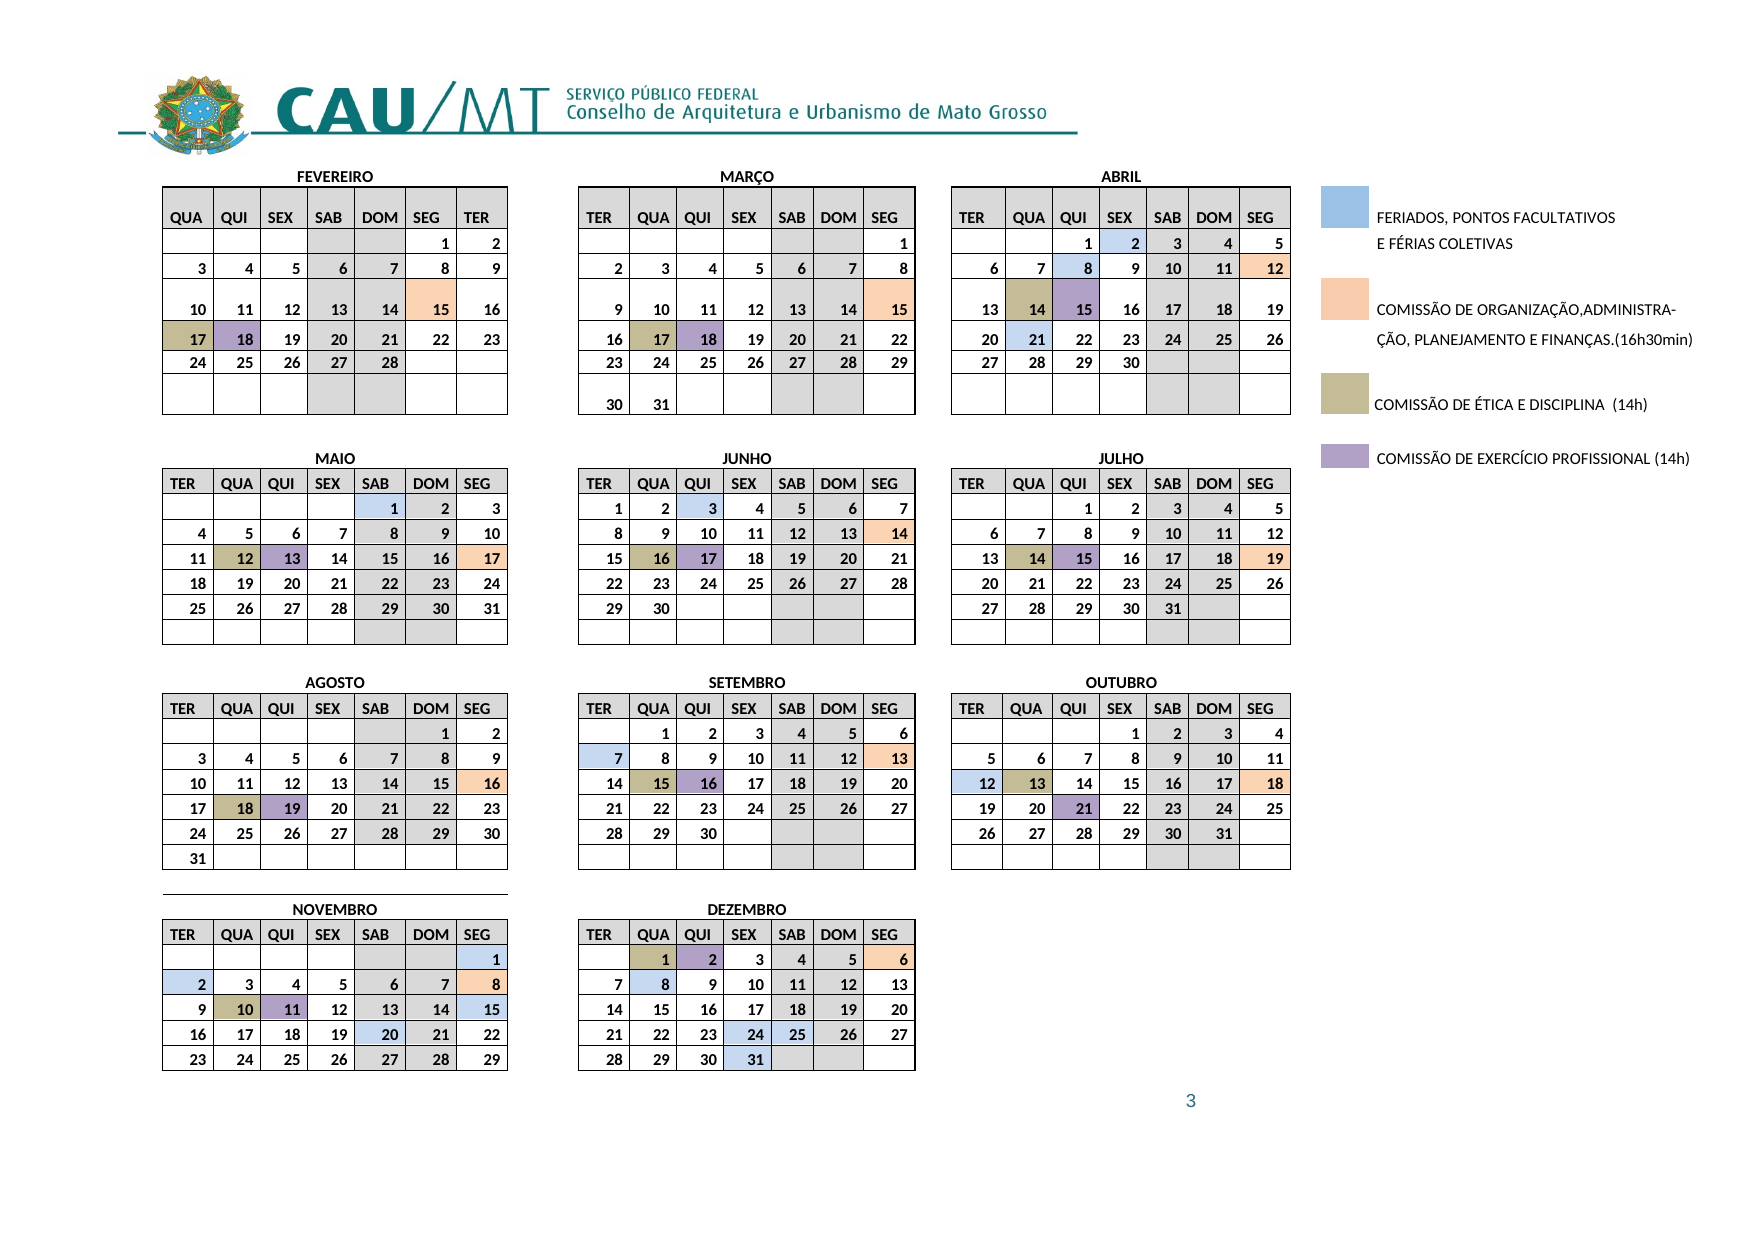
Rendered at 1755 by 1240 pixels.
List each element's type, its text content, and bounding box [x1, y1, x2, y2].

table_cell [1321, 519, 1369, 543]
table_cell 25 [214, 351, 260, 373]
table_cell [1053, 1045, 1099, 1070]
table_cell SAB [355, 920, 405, 944]
table_cell 6 [308, 254, 354, 278]
table_cell [952, 969, 1003, 994]
table_cell [1321, 1020, 1369, 1044]
table_cell [1321, 228, 1369, 253]
table_cell 22 [406, 321, 456, 350]
table_cell 15 [406, 279, 456, 320]
table_cell 29 [457, 1046, 507, 1070]
table_cell DOM [814, 920, 863, 944]
table_cell [952, 645, 1005, 669]
table_cell 27 [261, 595, 307, 619]
table_cell 4 [677, 254, 723, 278]
table_cell [1240, 969, 1291, 994]
table_cell [916, 594, 951, 619]
table_cell 20 [308, 321, 354, 350]
table_cell [1321, 186, 1369, 228]
table_cell [916, 1045, 952, 1070]
table_cell 10 [630, 279, 676, 320]
table_cell DOM [1189, 469, 1239, 493]
table_cell [677, 415, 724, 444]
table_cell [1713, 693, 1754, 718]
table_cell 19 [814, 995, 863, 1019]
table_cell MAIO [163, 444, 507, 468]
table_cell 21 [308, 570, 354, 594]
table_cell 22 [1100, 795, 1146, 819]
table_cell [1003, 994, 1052, 1019]
table_cell [1100, 894, 1147, 919]
table_cell [163, 945, 213, 969]
table_cell 6 [261, 520, 307, 543]
table_cell 8 [579, 520, 629, 543]
table_cell [214, 620, 260, 644]
table_cell [508, 320, 578, 350]
table_cell [1100, 374, 1146, 414]
table_cell [916, 769, 951, 793]
table_cell 2 [579, 254, 629, 278]
table_cell [1291, 544, 1321, 569]
table_cell [1291, 228, 1321, 253]
table_cell [1713, 669, 1754, 693]
table_cell 31 [457, 595, 507, 619]
table_cell [724, 820, 771, 844]
table_cell SAB [308, 188, 354, 228]
table_cell 1 [630, 719, 676, 743]
table_cell [1291, 794, 1321, 819]
table_cell [308, 620, 354, 644]
table_cell 10 [457, 520, 507, 543]
table_cell [1321, 894, 1369, 919]
table_cell 23 [1147, 795, 1188, 819]
table_cell 11 [163, 545, 213, 569]
table_cell [1321, 994, 1369, 1019]
table_cell SAB [355, 694, 405, 718]
table_cell 13 [355, 995, 405, 1019]
table_cell [1189, 944, 1239, 969]
table_cell [1369, 414, 1713, 444]
table_cell [163, 494, 213, 518]
table_cell 4 [772, 945, 813, 969]
table_cell [456, 870, 507, 894]
table_cell [508, 228, 578, 253]
table_cell 9 [1100, 254, 1146, 278]
table_cell 14 [355, 279, 405, 320]
table_cell 7 [814, 254, 863, 278]
table_cell [406, 620, 456, 644]
table_cell 8 [406, 254, 456, 278]
table_cell [1053, 1020, 1099, 1044]
table_cell [261, 620, 307, 644]
table_cell 29 [630, 820, 676, 844]
table_cell [1240, 645, 1291, 669]
table_cell 14 [1053, 770, 1099, 793]
table_cell [508, 619, 578, 644]
table_cell [1240, 820, 1290, 844]
table_cell 13 [772, 279, 813, 320]
table_cell 1 [1100, 719, 1146, 743]
table_cell [214, 494, 260, 518]
table_cell 5 [261, 254, 307, 278]
table_cell SEG [457, 920, 507, 944]
table_cell 4 [1189, 494, 1239, 518]
table_cell [916, 493, 951, 518]
table_cell [916, 320, 951, 350]
table_cell SEX [1100, 188, 1146, 228]
table_cell [1240, 994, 1291, 1019]
table_cell 24 [163, 351, 213, 373]
table_cell 24 [1189, 795, 1239, 819]
table_cell [406, 870, 456, 894]
table_cell 10 [1147, 254, 1188, 278]
table_cell [1240, 894, 1291, 919]
table_cell TER [163, 469, 213, 493]
table_cell [1053, 645, 1099, 669]
table_cell [915, 644, 952, 669]
table_cell [1100, 969, 1147, 994]
table_cell [1713, 994, 1754, 1019]
table_cell 28 [814, 351, 863, 373]
table_cell [1369, 1020, 1713, 1044]
table_cell 13 [308, 279, 354, 320]
table_cell [915, 669, 952, 693]
table_cell 24 [1147, 321, 1188, 350]
table_cell SEG [457, 469, 507, 493]
table_cell 25 [214, 820, 260, 844]
table_cell [308, 945, 354, 969]
table_cell [1053, 944, 1099, 969]
table_cell [1003, 719, 1052, 743]
table_cell 17 [214, 1021, 260, 1044]
table_cell QUA [214, 694, 260, 718]
table_cell [814, 1046, 863, 1070]
table_cell 27 [864, 1021, 914, 1044]
table_cell [1006, 374, 1052, 414]
table_cell [1003, 845, 1052, 869]
table_cell 12 [1240, 254, 1290, 278]
table_cell [308, 415, 354, 444]
table_cell [724, 620, 771, 644]
table_cell 23 [457, 321, 507, 350]
table_cell [952, 894, 1003, 919]
table_cell [260, 415, 307, 444]
table_cell [1369, 944, 1713, 969]
table_cell [1369, 594, 1713, 619]
table_cell 23 [457, 795, 507, 819]
table_cell [1100, 870, 1147, 894]
table_cell 28 [355, 351, 405, 373]
table_cell [1369, 794, 1713, 819]
table_cell [1321, 693, 1369, 718]
table_cell 25 [1240, 795, 1290, 819]
table_cell TER [952, 188, 1005, 228]
table_cell SAB [772, 188, 813, 228]
table_cell [1291, 468, 1321, 493]
table_cell [457, 351, 507, 373]
table_cell SEX [308, 694, 354, 718]
table_cell [1713, 228, 1754, 253]
table_cell [916, 994, 952, 1019]
table_cell 2 [457, 719, 507, 743]
table_cell 28 [864, 570, 914, 594]
table_cell [1321, 718, 1369, 743]
table_header MARÇO [579, 163, 915, 186]
table_cell 31 [1189, 820, 1239, 844]
table_cell 30 [579, 374, 629, 414]
table_cell [1003, 919, 1052, 944]
table_cell 27 [308, 351, 354, 373]
table_cell 8 [1100, 744, 1146, 768]
table_cell 7 [579, 970, 629, 994]
table_cell 12 [1240, 520, 1290, 543]
table_cell 24 [163, 820, 213, 844]
table_cell [724, 374, 771, 414]
table_cell [1369, 350, 1713, 373]
table_cell [1189, 1020, 1239, 1044]
table_cell 19 [214, 570, 260, 594]
table_cell [1369, 919, 1713, 944]
table_cell [260, 645, 307, 669]
table_cell 5 [772, 494, 813, 518]
table_cell 15 [406, 770, 456, 793]
table_cell [163, 645, 213, 669]
table_cell 16 [406, 545, 456, 569]
table_cell 29 [355, 595, 405, 619]
table_cell [1147, 415, 1189, 444]
table_cell 28 [1006, 595, 1052, 619]
table_cell 18 [163, 570, 213, 594]
table_cell 5 [952, 744, 1002, 768]
table_cell [579, 620, 629, 644]
table_cell 18 [1189, 279, 1239, 320]
table_cell [308, 845, 354, 869]
table_cell 27 [772, 351, 813, 373]
table_cell [1147, 919, 1189, 944]
table_cell 23 [579, 351, 629, 373]
table_cell FERIADOS, PONTOS FACULTATIVOS [1369, 186, 1713, 228]
table_cell [456, 415, 507, 444]
table_cell [814, 820, 863, 844]
table_cell 16 [579, 321, 629, 350]
table_cell [1005, 645, 1052, 669]
table_cell SEX [724, 188, 771, 228]
table_cell [1713, 894, 1754, 919]
table_cell 5 [1240, 229, 1290, 253]
table_cell [771, 870, 813, 894]
table_cell 23 [1100, 321, 1146, 350]
table_cell [261, 719, 307, 743]
table_cell [579, 645, 630, 669]
table_cell [1713, 819, 1754, 844]
table_cell [508, 693, 578, 718]
table_cell 17 [1147, 279, 1188, 320]
table_header [1291, 163, 1321, 186]
table_cell [1189, 845, 1239, 869]
table_cell [1713, 1020, 1754, 1044]
table_cell 1 [579, 494, 629, 518]
table_cell 22 [579, 570, 629, 594]
table_cell [579, 845, 629, 869]
table_cell 27 [952, 595, 1005, 619]
table_cell 5 [261, 744, 307, 768]
table_cell [508, 544, 578, 569]
table_cell [1321, 619, 1369, 644]
table_cell [1240, 620, 1290, 644]
table_cell 21 [1053, 795, 1099, 819]
table_cell [1291, 693, 1321, 718]
table_cell [677, 620, 723, 644]
table_cell 8 [1053, 520, 1099, 543]
table_cell 16 [1100, 545, 1146, 569]
table_cell [814, 374, 863, 414]
table_cell 9 [406, 520, 456, 543]
table_cell 14 [814, 279, 863, 320]
table_cell 10 [1147, 520, 1188, 543]
table_cell 13 [814, 520, 863, 543]
table_cell [1291, 619, 1321, 644]
table_cell [724, 645, 771, 669]
table_cell 4 [214, 254, 260, 278]
table_cell 20 [864, 770, 914, 793]
table_cell SEG [864, 694, 914, 718]
table_cell 26 [772, 570, 813, 594]
table_cell 27 [864, 795, 914, 819]
table_cell 13 [1003, 770, 1052, 793]
table_cell [261, 494, 307, 518]
table_cell [308, 870, 354, 894]
table_cell [508, 718, 578, 743]
table_cell 25 [772, 795, 813, 819]
table_header ABRIL [952, 163, 1291, 186]
table_cell [677, 229, 723, 253]
table_cell 10 [214, 995, 260, 1019]
table_cell 3 [163, 254, 213, 278]
table_cell [508, 444, 579, 468]
table_cell [1100, 1020, 1147, 1044]
table_cell 14 [1006, 545, 1052, 569]
table_cell [1713, 519, 1754, 543]
table_cell [952, 1020, 1003, 1044]
table_cell 16 [630, 545, 676, 569]
table_cell [308, 645, 354, 669]
table_cell 19 [724, 321, 771, 350]
table_cell [1321, 373, 1369, 414]
table_cell [213, 870, 260, 894]
table_cell 5 [814, 945, 863, 969]
table_cell [1100, 620, 1146, 644]
table_cell 30 [457, 820, 507, 844]
table_cell 25 [1189, 321, 1239, 350]
table_cell [1321, 350, 1369, 373]
table_cell 28 [579, 820, 629, 844]
table_cell COMISSÃO DE ÉTICA E DISCIPLINA (14h) [1369, 373, 1713, 414]
table_cell [1291, 493, 1321, 518]
table_cell 24 [630, 351, 676, 373]
table_cell [508, 1045, 578, 1070]
table_cell [1321, 669, 1369, 693]
table_cell COMISSÃO DE ORGANIZAÇÃO,ADMINISTRA- [1369, 278, 1713, 320]
table_cell 9 [1100, 520, 1146, 543]
table_cell 11 [724, 520, 771, 543]
table_cell 19 [952, 795, 1002, 819]
table_cell [772, 1046, 813, 1070]
table_cell 1 [406, 719, 456, 743]
table_cell 7 [1006, 520, 1052, 543]
table_cell SETEMBRO [579, 669, 915, 693]
table_cell 6 [355, 970, 405, 994]
table_cell 23 [677, 1021, 723, 1044]
table_cell QUI [214, 188, 260, 228]
table_cell QUI [261, 920, 307, 944]
table_cell [1291, 414, 1321, 444]
table_cell [308, 229, 354, 253]
table_cell 17 [163, 321, 213, 350]
table_cell 30 [630, 595, 676, 619]
table_cell SEG [864, 920, 914, 944]
table_cell 14 [864, 520, 914, 543]
table_cell SEG [864, 469, 914, 493]
table_cell 14 [308, 545, 354, 569]
table_cell 18 [214, 321, 260, 350]
table_cell 15 [1053, 545, 1099, 569]
table_cell JUNHO [579, 444, 915, 468]
table_cell 14 [579, 770, 629, 793]
table_cell [1100, 645, 1147, 669]
table_cell [163, 415, 213, 444]
table_cell 22 [355, 570, 405, 594]
table_cell 12 [772, 520, 813, 543]
table_cell [1240, 374, 1290, 414]
table_cell [864, 415, 915, 444]
table_cell QUA [214, 920, 260, 944]
table_cell 1 [406, 229, 456, 253]
table_cell [772, 229, 813, 253]
table_cell 15 [1053, 279, 1099, 320]
table_cell DEZEMBRO [579, 894, 915, 919]
table_cell 13 [864, 744, 914, 768]
table_cell [1006, 620, 1052, 644]
table_cell [952, 845, 1002, 869]
table_cell [579, 870, 630, 894]
table_cell 6 [1003, 744, 1052, 768]
table_cell 25 [1189, 570, 1239, 594]
table_cell 9 [163, 995, 213, 1019]
table_cell 21 [579, 1021, 629, 1044]
table_cell [772, 820, 813, 844]
table_cell 1 [630, 945, 676, 969]
table_cell [1147, 870, 1189, 894]
table_cell [508, 669, 579, 693]
table_cell DOM [406, 469, 456, 493]
table_cell 22 [406, 795, 456, 819]
table_cell 21 [864, 545, 914, 569]
table_cell 11 [1189, 254, 1239, 278]
table_cell [814, 229, 863, 253]
table_cell 21 [406, 1021, 456, 1044]
table_cell [508, 844, 578, 869]
table_cell QUA [1006, 469, 1052, 493]
table_cell TER [457, 188, 507, 228]
table_cell 10 [724, 970, 771, 994]
table_cell 1 [864, 229, 914, 253]
table_cell 14 [406, 995, 456, 1019]
table_cell [508, 819, 578, 844]
table_cell [814, 845, 863, 869]
table_cell [1369, 519, 1713, 543]
table_cell [163, 719, 213, 743]
table_cell 13 [864, 970, 914, 994]
table_cell [1713, 373, 1754, 414]
table_cell 18 [214, 795, 260, 819]
table_cell 11 [772, 970, 813, 994]
table_cell SEX [724, 920, 771, 944]
table_cell 13 [952, 279, 1005, 320]
table_cell 26 [1240, 321, 1290, 350]
table_cell 2 [457, 229, 507, 253]
table_cell [1291, 644, 1321, 669]
table_cell [1291, 444, 1321, 468]
table_cell SEX [724, 694, 771, 718]
table_cell [213, 645, 260, 669]
table_cell 8 [1053, 254, 1099, 278]
table_cell [1189, 645, 1239, 669]
table_cell [1369, 544, 1713, 569]
table_cell 15 [355, 545, 405, 569]
table_cell 10 [1189, 744, 1239, 768]
table_cell [916, 544, 951, 569]
table_cell [1053, 374, 1099, 414]
table_cell 9 [630, 520, 676, 543]
table_cell 24 [1147, 570, 1188, 594]
table_cell 28 [308, 595, 354, 619]
table_cell [1189, 595, 1239, 619]
table_cell [915, 869, 952, 894]
table_cell 24 [457, 570, 507, 594]
table_cell QUI [1053, 469, 1099, 493]
table_cell 6 [952, 520, 1005, 543]
table_cell 15 [864, 279, 914, 320]
table_cell [508, 969, 578, 994]
table_cell COMISSÃO DE EXERCÍCIO PROFISSIONAL (14h) [1369, 444, 1713, 468]
table_cell SEG [1240, 188, 1290, 228]
table_cell 3 [214, 970, 260, 994]
table_cell 19 [814, 770, 863, 793]
table_cell 6 [952, 254, 1005, 278]
table_cell 25 [772, 1021, 813, 1044]
table_cell QUA [1003, 694, 1052, 718]
table_cell [1369, 253, 1713, 278]
table_cell [1321, 278, 1369, 320]
table_cell SEX [1100, 469, 1146, 493]
table_cell [1053, 919, 1099, 944]
table_cell [1369, 669, 1713, 693]
table_cell [406, 845, 456, 869]
table_cell 12 [214, 545, 260, 569]
table_cell [864, 820, 914, 844]
table_cell 3 [724, 945, 771, 969]
table_cell [1713, 350, 1754, 373]
table_cell 22 [457, 1021, 507, 1044]
table_cell [916, 743, 951, 768]
table_cell [952, 415, 1005, 444]
table_cell 23 [1100, 570, 1146, 594]
table_cell 7 [579, 744, 629, 768]
table_cell TER [579, 188, 629, 228]
table_cell [1189, 620, 1239, 644]
table_cell 3 [1147, 229, 1188, 253]
table_cell 29 [579, 595, 629, 619]
table_cell 27 [1003, 820, 1052, 844]
table_cell [1240, 944, 1291, 969]
table_cell [772, 595, 813, 619]
table_cell [1713, 320, 1754, 350]
table_cell 16 [1100, 279, 1146, 320]
table_cell [1321, 468, 1369, 493]
table_cell 9 [579, 279, 629, 320]
table_cell 16 [163, 1021, 213, 1044]
table_cell [1053, 894, 1099, 919]
table_cell SEX [308, 469, 354, 493]
table_cell [813, 415, 864, 444]
table_cell [772, 845, 813, 869]
table_cell 20 [261, 570, 307, 594]
table_cell [952, 870, 1003, 894]
table_cell 25 [261, 1046, 307, 1070]
table_cell 14 [579, 995, 629, 1019]
table_cell 17 [1147, 545, 1188, 569]
table_cell [1147, 845, 1188, 869]
table_cell [1369, 894, 1713, 919]
table_cell 29 [406, 820, 456, 844]
table_cell [214, 229, 260, 253]
table_cell [508, 414, 579, 444]
table_header [915, 163, 952, 186]
table_cell [1291, 320, 1321, 350]
table_cell [1291, 1045, 1321, 1070]
table_cell 2 [1100, 494, 1146, 518]
table_cell [1321, 819, 1369, 844]
table_cell [1321, 794, 1369, 819]
table_cell 4 [163, 520, 213, 543]
table_cell [1291, 769, 1321, 793]
table_cell [1369, 769, 1713, 793]
table_cell [406, 374, 456, 414]
table_cell SEX [1100, 694, 1146, 718]
table_cell 7 [355, 744, 405, 768]
table_cell 18 [1240, 770, 1290, 793]
table_cell [1003, 894, 1052, 919]
table_cell 26 [814, 795, 863, 819]
table_cell [1369, 619, 1713, 644]
table_cell [457, 845, 507, 869]
table_cell 23 [406, 570, 456, 594]
table_cell 16 [457, 770, 507, 793]
table_header [1713, 163, 1754, 186]
table_cell 15 [630, 995, 676, 1019]
table_cell TER [579, 694, 629, 718]
table_cell [1321, 844, 1369, 869]
table_cell [1053, 845, 1099, 869]
table_cell 28 [579, 1046, 629, 1070]
table_cell [1713, 969, 1754, 994]
table_cell 6 [864, 945, 914, 969]
table_cell QUI [261, 694, 307, 718]
table_cell [864, 595, 914, 619]
table_cell [864, 870, 915, 894]
table_cell [1291, 669, 1321, 693]
table_cell [1006, 494, 1052, 518]
table_cell 26 [261, 351, 307, 373]
table_cell [916, 278, 951, 320]
table_cell [214, 374, 260, 414]
table_cell DOM [406, 920, 456, 944]
table_cell [1321, 769, 1369, 793]
table_cell [355, 845, 405, 869]
table_cell 31 [630, 374, 676, 414]
table_cell TER [163, 920, 213, 944]
table_cell 26 [814, 1021, 863, 1044]
table_cell QUI [261, 469, 307, 493]
table_cell [1291, 844, 1321, 869]
table_cell [630, 845, 676, 869]
table_cell [916, 619, 951, 644]
table_cell [1369, 693, 1713, 718]
table_cell 7 [1053, 744, 1099, 768]
table_cell DOM [1189, 188, 1239, 228]
table_cell 18 [772, 770, 813, 793]
table_cell [864, 1046, 914, 1070]
table_cell [1006, 229, 1052, 253]
table_cell [579, 229, 629, 253]
table_cell [1713, 493, 1754, 518]
table_cell 19 [261, 321, 307, 350]
table_cell 12 [261, 279, 307, 320]
table_cell 4 [724, 494, 771, 518]
table_cell TER [579, 920, 629, 944]
table_cell [1053, 620, 1099, 644]
table_cell 17 [630, 321, 676, 350]
table_cell [1369, 644, 1713, 669]
table_cell 27 [952, 351, 1005, 373]
table_cell 15 [630, 770, 676, 793]
table_cell [1713, 569, 1754, 594]
table_cell 9 [457, 254, 507, 278]
table_cell 20 [355, 1021, 405, 1044]
table_cell [677, 870, 724, 894]
table_cell TER [952, 694, 1002, 718]
table_cell [1291, 569, 1321, 594]
table_cell [864, 645, 915, 669]
table_cell [1291, 1020, 1321, 1044]
table_cell [1369, 1045, 1713, 1070]
table_cell [1321, 1045, 1369, 1070]
table_cell [1321, 919, 1369, 944]
table_cell QUA [630, 694, 676, 718]
table_cell [1713, 944, 1754, 969]
table_cell [1291, 994, 1321, 1019]
table_cell DOM [1189, 694, 1239, 718]
table_cell [1291, 186, 1321, 228]
table_cell [1240, 351, 1290, 373]
table_cell [1713, 769, 1754, 793]
table_cell [724, 595, 771, 619]
table_cell 5 [308, 970, 354, 994]
table_cell [1369, 493, 1713, 518]
table_cell [355, 719, 405, 743]
table_cell TER [579, 469, 629, 493]
table_cell [1240, 415, 1291, 444]
table_cell 21 [355, 795, 405, 819]
table_cell [508, 186, 578, 228]
table_cell 26 [724, 351, 771, 373]
table_cell [1100, 845, 1146, 869]
table_cell [916, 969, 952, 994]
table_cell 29 [1100, 820, 1146, 844]
table_cell [916, 693, 951, 718]
table_cell 6 [864, 719, 914, 743]
table_cell [1053, 870, 1099, 894]
table_cell [1713, 1045, 1754, 1070]
table_cell [952, 919, 1003, 944]
table_cell 22 [1053, 321, 1099, 350]
table_cell 11 [214, 279, 260, 320]
table_cell [1147, 944, 1189, 969]
table_cell [1291, 373, 1321, 414]
table_cell 4 [772, 719, 813, 743]
table_cell SEG [457, 694, 507, 718]
table_cell [952, 944, 1003, 969]
table_cell 7 [355, 254, 405, 278]
table_cell 4 [1189, 229, 1239, 253]
table_header FEVEREIRO [163, 163, 507, 186]
table_cell [1100, 919, 1147, 944]
table_cell [579, 415, 630, 444]
table_cell [355, 620, 405, 644]
table_cell [456, 645, 507, 669]
table_cell [163, 620, 213, 644]
table_cell 8 [457, 970, 507, 994]
table_cell [406, 415, 456, 444]
table_cell [1100, 1045, 1147, 1070]
table_cell [630, 415, 677, 444]
table_cell [406, 351, 456, 373]
table_cell [1713, 619, 1754, 644]
table_cell 11 [1240, 744, 1290, 768]
table_cell 25 [677, 351, 723, 373]
table_cell 20 [952, 570, 1005, 594]
table_cell [1369, 819, 1713, 844]
table_cell [1291, 869, 1321, 894]
table_cell 3 [163, 744, 213, 768]
table_cell 12 [724, 279, 771, 320]
table_cell 16 [1147, 770, 1188, 793]
table_cell [1003, 870, 1052, 894]
table_cell [1713, 919, 1754, 944]
table_cell 17 [457, 545, 507, 569]
table_cell [457, 620, 507, 644]
table_cell 29 [630, 1046, 676, 1070]
table_cell 2 [163, 970, 213, 994]
table_cell [813, 870, 864, 894]
table_cell JULHO [952, 444, 1291, 468]
table_cell 29 [1053, 351, 1099, 373]
table_cell [1147, 645, 1189, 669]
table_cell [261, 229, 307, 253]
table_cell [308, 719, 354, 743]
table_cell [813, 645, 864, 669]
table_cell [1713, 644, 1754, 669]
table_cell 11 [1189, 520, 1239, 543]
table_cell 19 [772, 545, 813, 569]
table_cell 20 [308, 795, 354, 819]
table_cell [1003, 1045, 1052, 1070]
table_cell DOM [814, 188, 863, 228]
table_cell [724, 870, 771, 894]
table_cell 1 [1053, 229, 1099, 253]
table_cell 15 [1100, 770, 1146, 793]
table_cell [579, 945, 629, 969]
table_cell 16 [677, 995, 723, 1019]
table_cell [163, 229, 213, 253]
table_cell 3 [1189, 719, 1239, 743]
table_cell [1291, 253, 1321, 278]
table_cell [508, 278, 578, 320]
table_cell QUA [214, 469, 260, 493]
table_cell [508, 253, 578, 278]
table_cell [1321, 743, 1369, 768]
table_cell 7 [1006, 254, 1052, 278]
table_cell [1369, 994, 1713, 1019]
table_cell [1147, 374, 1188, 414]
table_cell 30 [1100, 351, 1146, 373]
table_cell [1713, 414, 1754, 444]
table_cell [1321, 444, 1369, 468]
table_cell [261, 945, 307, 969]
table_cell [508, 468, 578, 493]
table_cell [1189, 415, 1239, 444]
table_cell 19 [1240, 279, 1290, 320]
table_cell 5 [814, 719, 863, 743]
table_cell QUA [1006, 188, 1052, 228]
table_cell 8 [630, 970, 676, 994]
table_cell 11 [261, 995, 307, 1019]
table_cell 10 [724, 744, 771, 768]
table_cell [457, 374, 507, 414]
table_cell SAB [1147, 469, 1188, 493]
table_cell [864, 845, 914, 869]
table_cell [1053, 994, 1099, 1019]
table_cell 30 [1147, 820, 1188, 844]
table_cell [1713, 186, 1754, 228]
table_cell 22 [630, 795, 676, 819]
table_cell 4 [1240, 719, 1290, 743]
table_cell 15 [457, 995, 507, 1019]
table_cell [915, 444, 952, 468]
table_cell 26 [1240, 570, 1290, 594]
table_cell 28 [1006, 351, 1052, 373]
table_cell [508, 769, 578, 793]
table_cell [814, 595, 863, 619]
table_cell 26 [308, 1046, 354, 1070]
table_cell [1240, 919, 1291, 944]
table_cell [1713, 468, 1754, 493]
table_cell 5 [214, 520, 260, 543]
table_cell [1147, 620, 1188, 644]
table_cell [508, 894, 579, 919]
table_cell [952, 374, 1005, 414]
table_cell 26 [952, 820, 1002, 844]
table_cell 20 [814, 545, 863, 569]
table_cell [916, 253, 951, 278]
table_cell 30 [677, 820, 723, 844]
table_cell [1713, 594, 1754, 619]
table_cell 20 [864, 995, 914, 1019]
table_cell [1003, 1020, 1052, 1044]
table_cell [1189, 969, 1239, 994]
table_cell [1147, 351, 1188, 373]
table_cell [213, 415, 260, 444]
table_cell 22 [1053, 570, 1099, 594]
table_cell 21 [1006, 321, 1052, 350]
table_cell [1321, 644, 1369, 669]
table_cell 21 [814, 321, 863, 350]
table_cell 24 [724, 1021, 771, 1044]
table_cell [1189, 374, 1239, 414]
table_cell 30 [406, 595, 456, 619]
table_cell [916, 186, 951, 228]
table_cell 20 [1003, 795, 1052, 819]
table_cell 29 [1053, 595, 1099, 619]
table_cell [952, 1045, 1003, 1070]
table_cell 17 [1189, 770, 1239, 793]
table_cell [1291, 718, 1321, 743]
table_cell 30 [677, 1046, 723, 1070]
table_cell QUA [630, 188, 676, 228]
table_cell SAB [1147, 188, 1188, 228]
table_cell [1291, 594, 1321, 619]
table_cell [1713, 869, 1754, 894]
table_cell [630, 229, 676, 253]
table_cell 4 [261, 970, 307, 994]
table_cell 9 [457, 744, 507, 768]
table_cell 2 [630, 494, 676, 518]
table_cell [1713, 253, 1754, 278]
table_cell [508, 1020, 578, 1044]
table_cell [1369, 569, 1713, 594]
table_cell 7 [864, 494, 914, 518]
table_cell [1189, 351, 1239, 373]
table_cell QUA [630, 920, 676, 944]
table_cell 24 [677, 570, 723, 594]
table_cell [355, 645, 406, 669]
table_cell [508, 944, 578, 969]
table_cell [1713, 794, 1754, 819]
table_cell [1321, 493, 1369, 518]
table_cell [1189, 870, 1239, 894]
table_cell [771, 645, 813, 669]
table_cell [1147, 1045, 1189, 1070]
table_header [1369, 163, 1713, 186]
table_cell [508, 644, 579, 669]
table_cell QUI [677, 188, 723, 228]
table_cell [915, 414, 952, 444]
table_cell 8 [864, 254, 914, 278]
table_cell [1053, 719, 1099, 743]
table_cell 23 [163, 1046, 213, 1070]
table_cell 8 [355, 520, 405, 543]
table_cell [771, 415, 813, 444]
table_cell [508, 350, 578, 373]
table_cell [1005, 415, 1052, 444]
table_cell [916, 569, 951, 594]
table_cell 31 [724, 1046, 771, 1070]
table_cell 6 [308, 744, 354, 768]
table_cell 12 [814, 744, 863, 768]
table_cell 2 [1147, 719, 1188, 743]
table_cell [214, 719, 260, 743]
table_cell [508, 493, 578, 518]
table_cell [1713, 544, 1754, 569]
table_cell [772, 620, 813, 644]
table_cell 2 [1100, 229, 1146, 253]
table_cell SAB [772, 920, 813, 944]
table_cell 11 [772, 744, 813, 768]
table_cell QUI [677, 920, 723, 944]
table_cell 9 [1147, 744, 1188, 768]
table_cell [508, 919, 578, 944]
table_cell 14 [355, 770, 405, 793]
table_cell [1291, 278, 1321, 320]
table_cell [355, 415, 406, 444]
table_cell 6 [814, 494, 863, 518]
table_cell DOM [814, 469, 863, 493]
table_cell [508, 743, 578, 768]
table_cell 18 [677, 321, 723, 350]
table_cell 5 [724, 254, 771, 278]
table_cell 16 [677, 770, 723, 793]
table_cell SAB [355, 469, 405, 493]
table_cell [1053, 969, 1099, 994]
table_cell [1291, 969, 1321, 994]
table_cell [630, 645, 677, 669]
table_cell [1713, 444, 1754, 468]
table_cell [1713, 718, 1754, 743]
table_cell [916, 468, 951, 493]
table_cell 27 [814, 570, 863, 594]
table_cell [1291, 743, 1321, 768]
table_cell DOM [406, 694, 456, 718]
table_cell [1321, 320, 1369, 350]
table_cell [916, 519, 951, 543]
table_cell [1369, 969, 1713, 994]
table_cell 13 [952, 545, 1005, 569]
table_cell [260, 870, 307, 894]
table_cell SEX [261, 188, 307, 228]
table_header [1321, 163, 1369, 186]
table_cell 1 [1053, 494, 1099, 518]
table_cell [508, 594, 578, 619]
table_cell [1003, 944, 1052, 969]
table_cell [677, 845, 723, 869]
table_cell [1240, 595, 1290, 619]
table_cell [630, 620, 676, 644]
table_cell [1100, 944, 1147, 969]
table_cell 4 [214, 744, 260, 768]
table_cell [508, 569, 578, 594]
table_cell [1321, 944, 1369, 969]
table_cell [1321, 594, 1369, 619]
table_cell [214, 845, 260, 869]
table_cell [916, 1020, 952, 1044]
table_cell [1189, 919, 1239, 944]
table_cell AGOSTO [163, 669, 507, 693]
table_cell [1369, 468, 1713, 493]
table_cell 22 [630, 1021, 676, 1044]
table_cell [864, 374, 914, 414]
table_cell [1321, 544, 1369, 569]
table_cell [1147, 1020, 1189, 1044]
table_cell [724, 845, 771, 869]
table_cell [915, 894, 952, 919]
table_cell 21 [355, 321, 405, 350]
table_cell 22 [864, 321, 914, 350]
table_cell [1291, 819, 1321, 844]
table_cell DOM [814, 694, 863, 718]
table_cell [1291, 894, 1321, 919]
table_cell [1369, 718, 1713, 743]
table_cell [1291, 519, 1321, 543]
table_cell 3 [1147, 494, 1188, 518]
table_cell [1240, 1045, 1291, 1070]
table_cell [214, 945, 260, 969]
table_cell [1240, 870, 1291, 894]
table_cell 3 [457, 494, 507, 518]
table_cell [916, 944, 952, 969]
table_cell [724, 415, 771, 444]
table_cell [508, 794, 578, 819]
table_cell 15 [579, 545, 629, 569]
table_cell SEG [406, 188, 456, 228]
table_cell [772, 374, 813, 414]
table_cell 7 [308, 520, 354, 543]
table_cell 8 [630, 744, 676, 768]
table_cell [163, 374, 213, 414]
table_cell 12 [308, 995, 354, 1019]
table_cell 17 [724, 995, 771, 1019]
table_cell [1369, 743, 1713, 768]
table_cell 12 [261, 770, 307, 793]
table_cell 20 [952, 321, 1005, 350]
table_cell 2 [677, 719, 723, 743]
table_cell 7 [406, 970, 456, 994]
table_cell [355, 229, 405, 253]
table_cell 19 [308, 1021, 354, 1044]
table_cell 30 [1100, 595, 1146, 619]
table_cell 2 [406, 494, 456, 518]
table_cell [916, 350, 951, 373]
table_cell [1321, 414, 1369, 444]
table_cell [261, 845, 307, 869]
table_cell [1100, 994, 1147, 1019]
table_cell [916, 919, 952, 944]
table_cell 21 [1006, 570, 1052, 594]
table_cell [952, 620, 1005, 644]
table_cell 26 [261, 820, 307, 844]
table_cell 5 [1240, 494, 1290, 518]
table_cell 13 [261, 545, 307, 569]
table_cell QUI [1053, 694, 1099, 718]
table_cell [1321, 253, 1369, 278]
table_cell 26 [214, 595, 260, 619]
table_cell SEG [1240, 694, 1290, 718]
table_cell [406, 645, 456, 669]
table_cell [508, 519, 578, 543]
table_cell 28 [406, 1046, 456, 1070]
table_cell OUTUBRO [952, 669, 1291, 693]
table_cell 9 [677, 970, 723, 994]
table_cell TER [952, 469, 1005, 493]
table_cell [916, 718, 951, 743]
table_cell 29 [864, 351, 914, 373]
table_cell [916, 794, 951, 819]
table_cell [724, 229, 771, 253]
table_cell [1713, 278, 1754, 320]
table_cell 12 [814, 970, 863, 994]
table_cell QUA [163, 188, 213, 228]
table_cell SEX [308, 920, 354, 944]
table_cell [508, 869, 579, 894]
table_cell 18 [261, 1021, 307, 1044]
table_cell [916, 819, 951, 844]
table_cell [1291, 944, 1321, 969]
table_cell [1240, 845, 1290, 869]
table_cell SEG [864, 188, 914, 228]
table_cell [1189, 894, 1239, 919]
table_cell [1189, 1045, 1239, 1070]
table_cell [952, 494, 1005, 518]
table_header [508, 163, 579, 186]
table_cell [1147, 894, 1189, 919]
table_cell [952, 994, 1003, 1019]
table_cell 21 [579, 795, 629, 819]
table_cell 19 [1240, 545, 1290, 569]
table_cell [1713, 743, 1754, 768]
table_cell 10 [163, 770, 213, 793]
table_cell [1147, 969, 1189, 994]
table_cell [261, 374, 307, 414]
table_cell [1291, 350, 1321, 373]
table_cell [952, 229, 1005, 253]
table_cell 19 [261, 795, 307, 819]
table_cell 11 [677, 279, 723, 320]
table_cell 20 [772, 321, 813, 350]
table_cell 23 [630, 570, 676, 594]
table_cell 25 [163, 595, 213, 619]
table_cell [579, 719, 629, 743]
table_cell NOVEMBRO [163, 895, 507, 919]
table_cell [1291, 919, 1321, 944]
table_cell 31 [163, 845, 213, 869]
table_cell 17 [677, 545, 723, 569]
table_cell 1 [355, 494, 405, 518]
table_cell 18 [1189, 545, 1239, 569]
table_cell QUI [677, 469, 723, 493]
table_cell [1147, 994, 1189, 1019]
table_cell [677, 374, 723, 414]
table_cell [355, 870, 406, 894]
table_cell [355, 945, 405, 969]
table_cell 14 [1006, 279, 1052, 320]
table_cell TER [163, 694, 213, 718]
table_cell 24 [214, 1046, 260, 1070]
table_cell SAB [1147, 694, 1188, 718]
table_cell [1369, 869, 1713, 894]
table_cell 1 [457, 945, 507, 969]
table_cell [1321, 869, 1369, 894]
table_cell 25 [724, 570, 771, 594]
table_cell 31 [1147, 595, 1188, 619]
table_cell [163, 870, 213, 894]
table_cell 12 [952, 770, 1002, 793]
table_cell 2 [677, 945, 723, 969]
table_cell 6 [772, 254, 813, 278]
table_cell 3 [724, 719, 771, 743]
table_cell SEX [724, 469, 771, 493]
table_cell 18 [772, 995, 813, 1019]
table_cell [677, 645, 724, 669]
table_cell [1321, 969, 1369, 994]
table_cell 18 [724, 545, 771, 569]
table_cell [677, 595, 723, 619]
table_cell [508, 373, 578, 414]
table_cell 28 [355, 820, 405, 844]
table_cell 13 [308, 770, 354, 793]
table_cell [406, 945, 456, 969]
table_cell [916, 373, 951, 414]
table_cell 24 [724, 795, 771, 819]
table_cell 11 [214, 770, 260, 793]
table_cell E FÉRIAS COLETIVAS [1369, 228, 1713, 253]
table_cell 9 [677, 744, 723, 768]
table_cell 16 [457, 279, 507, 320]
table_cell [1321, 569, 1369, 594]
table_cell [308, 374, 354, 414]
table_cell 3 [677, 494, 723, 518]
table_cell [916, 228, 951, 253]
table_cell 27 [308, 820, 354, 844]
table_cell [1003, 969, 1052, 994]
table_cell [1053, 415, 1099, 444]
table_cell [308, 494, 354, 518]
table_cell [952, 719, 1002, 743]
table_cell QUI [1053, 188, 1099, 228]
table_cell ÇÃO, PLANEJAMENTO E FINANÇAS.(16h30min) [1369, 320, 1713, 350]
table_cell [1240, 1020, 1291, 1044]
table_cell [508, 994, 578, 1019]
table_cell 3 [630, 254, 676, 278]
table_cell 10 [677, 520, 723, 543]
table_cell [1100, 415, 1147, 444]
table_cell 28 [1053, 820, 1099, 844]
table_cell SAB [772, 469, 813, 493]
table_cell SEG [1240, 469, 1290, 493]
table_cell [1369, 844, 1713, 869]
table_cell [814, 620, 863, 644]
table_cell [1189, 994, 1239, 1019]
table_cell [916, 844, 951, 869]
table_cell [864, 620, 914, 644]
table_cell QUA [630, 469, 676, 493]
table_cell 17 [163, 795, 213, 819]
table_cell DOM [355, 188, 405, 228]
table_cell 10 [163, 279, 213, 320]
table_cell [355, 374, 405, 414]
table_cell 8 [406, 744, 456, 768]
table_cell [630, 870, 677, 894]
table_cell 27 [355, 1046, 405, 1070]
table_cell 23 [677, 795, 723, 819]
table_cell [1713, 844, 1754, 869]
table_cell QUI [677, 694, 723, 718]
table_cell SAB [772, 694, 813, 718]
table_cell 17 [724, 770, 771, 793]
